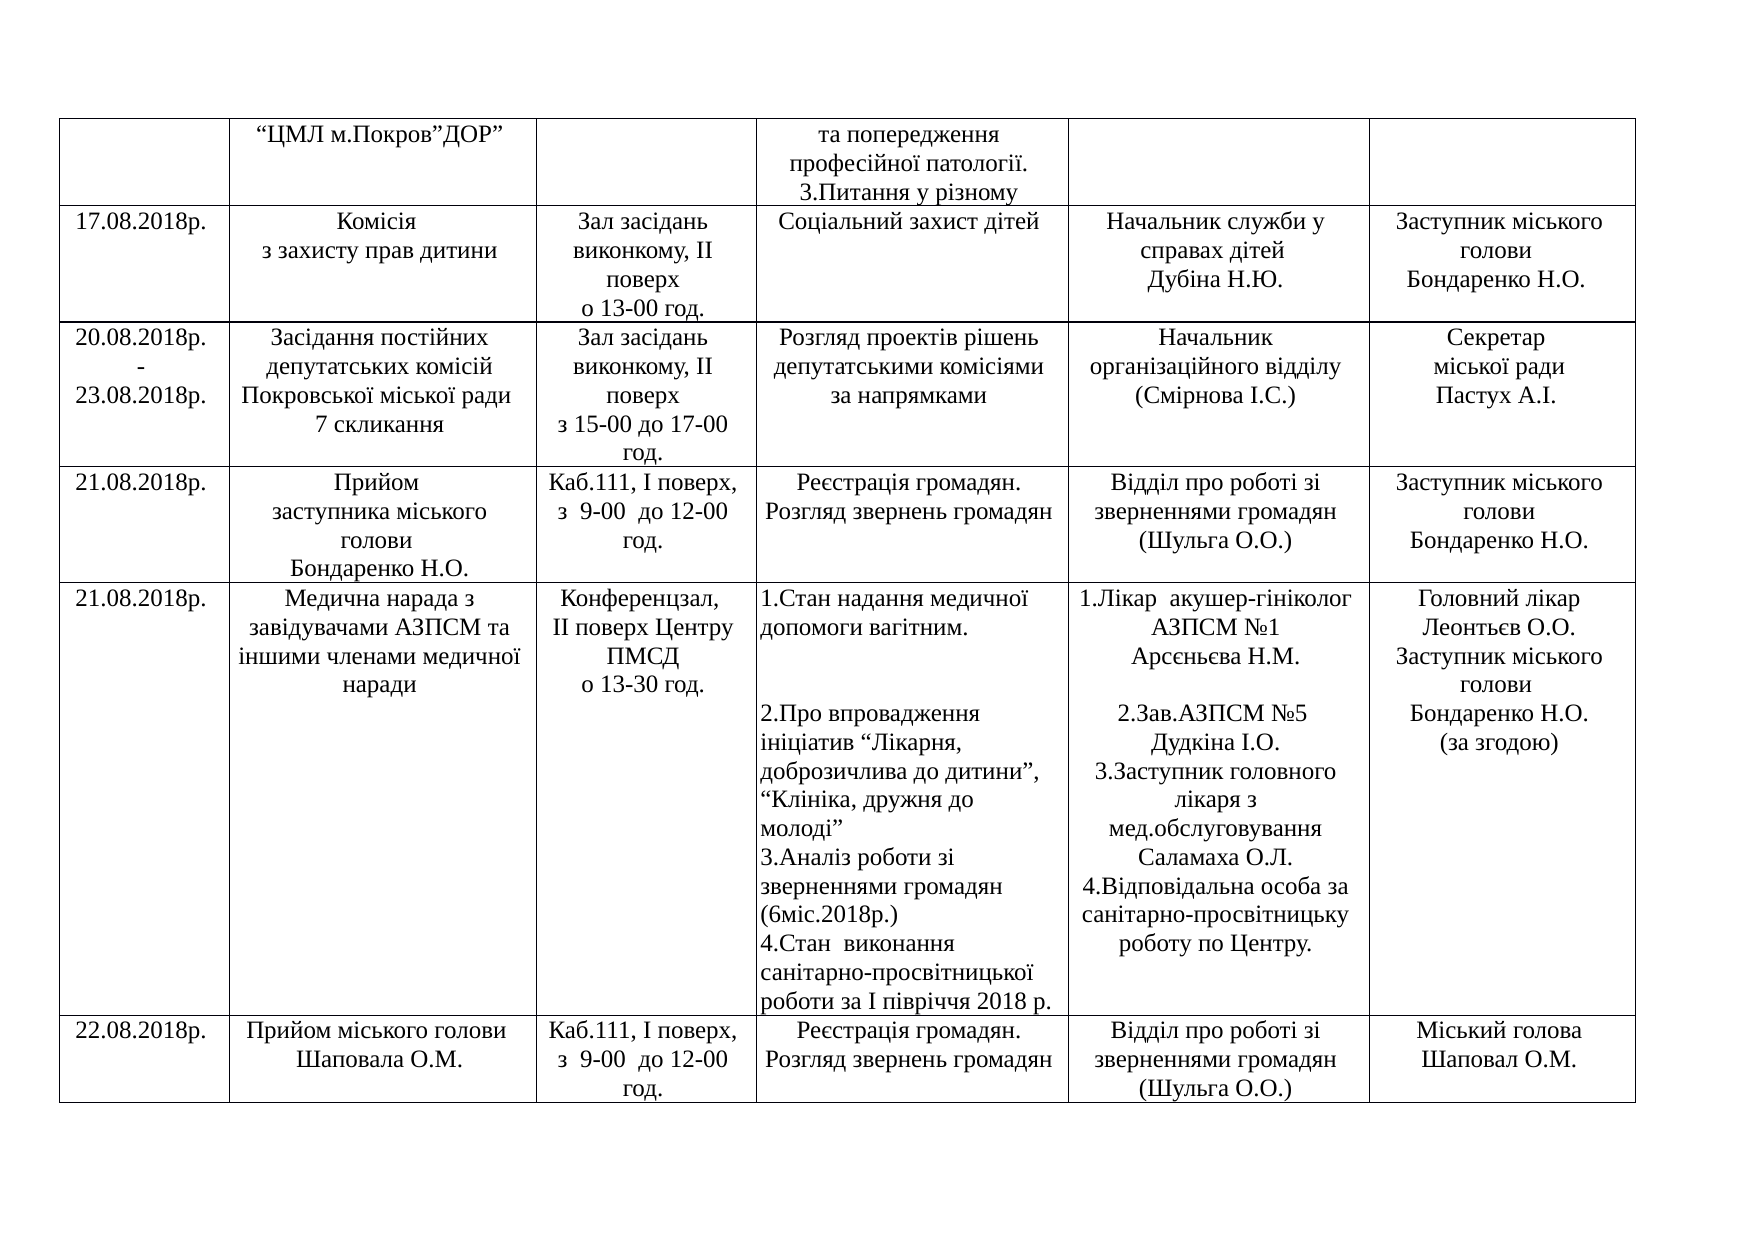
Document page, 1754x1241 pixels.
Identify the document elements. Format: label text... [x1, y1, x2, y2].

table_cell [537, 119, 756, 205]
table_cell Міський голова Шаповал О.М. [1370, 1016, 1635, 1102]
table_cell Відділ про роботі зі зверненнями громадян (Шульга О.О.) [1069, 1016, 1369, 1102]
table_cell Соціальний захист дітей [757, 206, 1068, 321]
table_cell 21.08.2018р. [60, 583, 229, 1014]
table_cell Відділ про роботі зі зверненнями громадян (Шульга О.О.) [1069, 467, 1369, 582]
table_cell та попередження професійної патології. 3.Питання у різному [757, 119, 1068, 205]
table_cell 21.08.2018р. [60, 467, 229, 582]
table_cell Каб.111, І поверх, з 9-00 до 12-00 год. [537, 1016, 756, 1102]
table_cell “ЦМЛ м.Покров”ДОР” [230, 119, 536, 205]
table_cell Каб.111, І поверх, з 9-00 до 12-00 год. [537, 467, 756, 582]
table_cell 1.Стан надання медичної допомоги вагітним. 2.Про впровадження ініціатив “Лікарня, доброзичлива до дитини”, “Клініка, дружня до молоді” 3.Аналіз роботи зі зверненнями громадян (6міс.2018р.) 4.Стан виконання санітарно-просвітницької роботи за І півріччя 2018 р. [757, 583, 1068, 1014]
table_cell Конференцзал, ІІ поверх Центру ПМСД о 13-30 год. [537, 583, 756, 1014]
table_cell Реєстрація громадян. Розгляд звернень громадян [757, 1016, 1068, 1102]
table_cell Медична нарада з завідувачами АЗПСМ та іншими членами медичної наради [230, 583, 536, 1014]
table_cell 20.08.2018р. - 23.08.2018р. [60, 323, 229, 466]
table_cell Прийом заступника міського голови Бондаренко Н.О. [230, 467, 536, 582]
table_cell Прийом міського голови Шаповала О.М. [230, 1016, 536, 1102]
table_cell Зал засідань виконкому, ІІ поверх о 13-00 год. [537, 206, 756, 321]
table_cell [1069, 119, 1369, 205]
table_cell Начальник служби у справах дітей Дубіна Н.Ю. [1069, 206, 1369, 321]
table_cell Секретар міської ради Пастух А.І. [1370, 323, 1635, 466]
table_cell Заступник міського голови Бондаренко Н.О. [1370, 206, 1635, 321]
table_cell Заступник міського голови Бондаренко Н.О. [1370, 467, 1635, 582]
table_cell Комісія з захисту прав дитини [230, 206, 536, 321]
table_cell 22.08.2018р. [60, 1016, 229, 1102]
table_cell 17.08.2018р. [60, 206, 229, 321]
table_cell Реєстрація громадян. Розгляд звернень громадян [757, 467, 1068, 582]
table_cell [60, 119, 229, 205]
table_cell Розгляд проектів рішень депутатськими комісіями за напрямками [757, 323, 1068, 466]
table_cell [1370, 119, 1635, 205]
table_cell Засідання постійних депутатських комісій Покровської міської ради 7 скликання [230, 323, 536, 466]
table_cell Головний лікар Леонтьєв О.О. Заступник міського голови Бондаренко Н.О. (за згодою) [1370, 583, 1635, 1014]
table_cell 1.Лікар акушер-гініколог АЗПСМ №1 Арсєньєва Н.М. 2.Зав.АЗПСМ №5 Дудкіна І.О. 3.Заступник головного лікаря з мед.обслуговування Саламаха О.Л. 4.Відповідальна особа за санітарно-просвітницьку роботу по Центру. [1069, 583, 1369, 1014]
table_cell Зал засідань виконкому, ІІ поверх з 15-00 до 17-00 год. [537, 323, 756, 466]
table_cell Начальник організаційного відділу (Смірнова І.С.) [1069, 323, 1369, 466]
